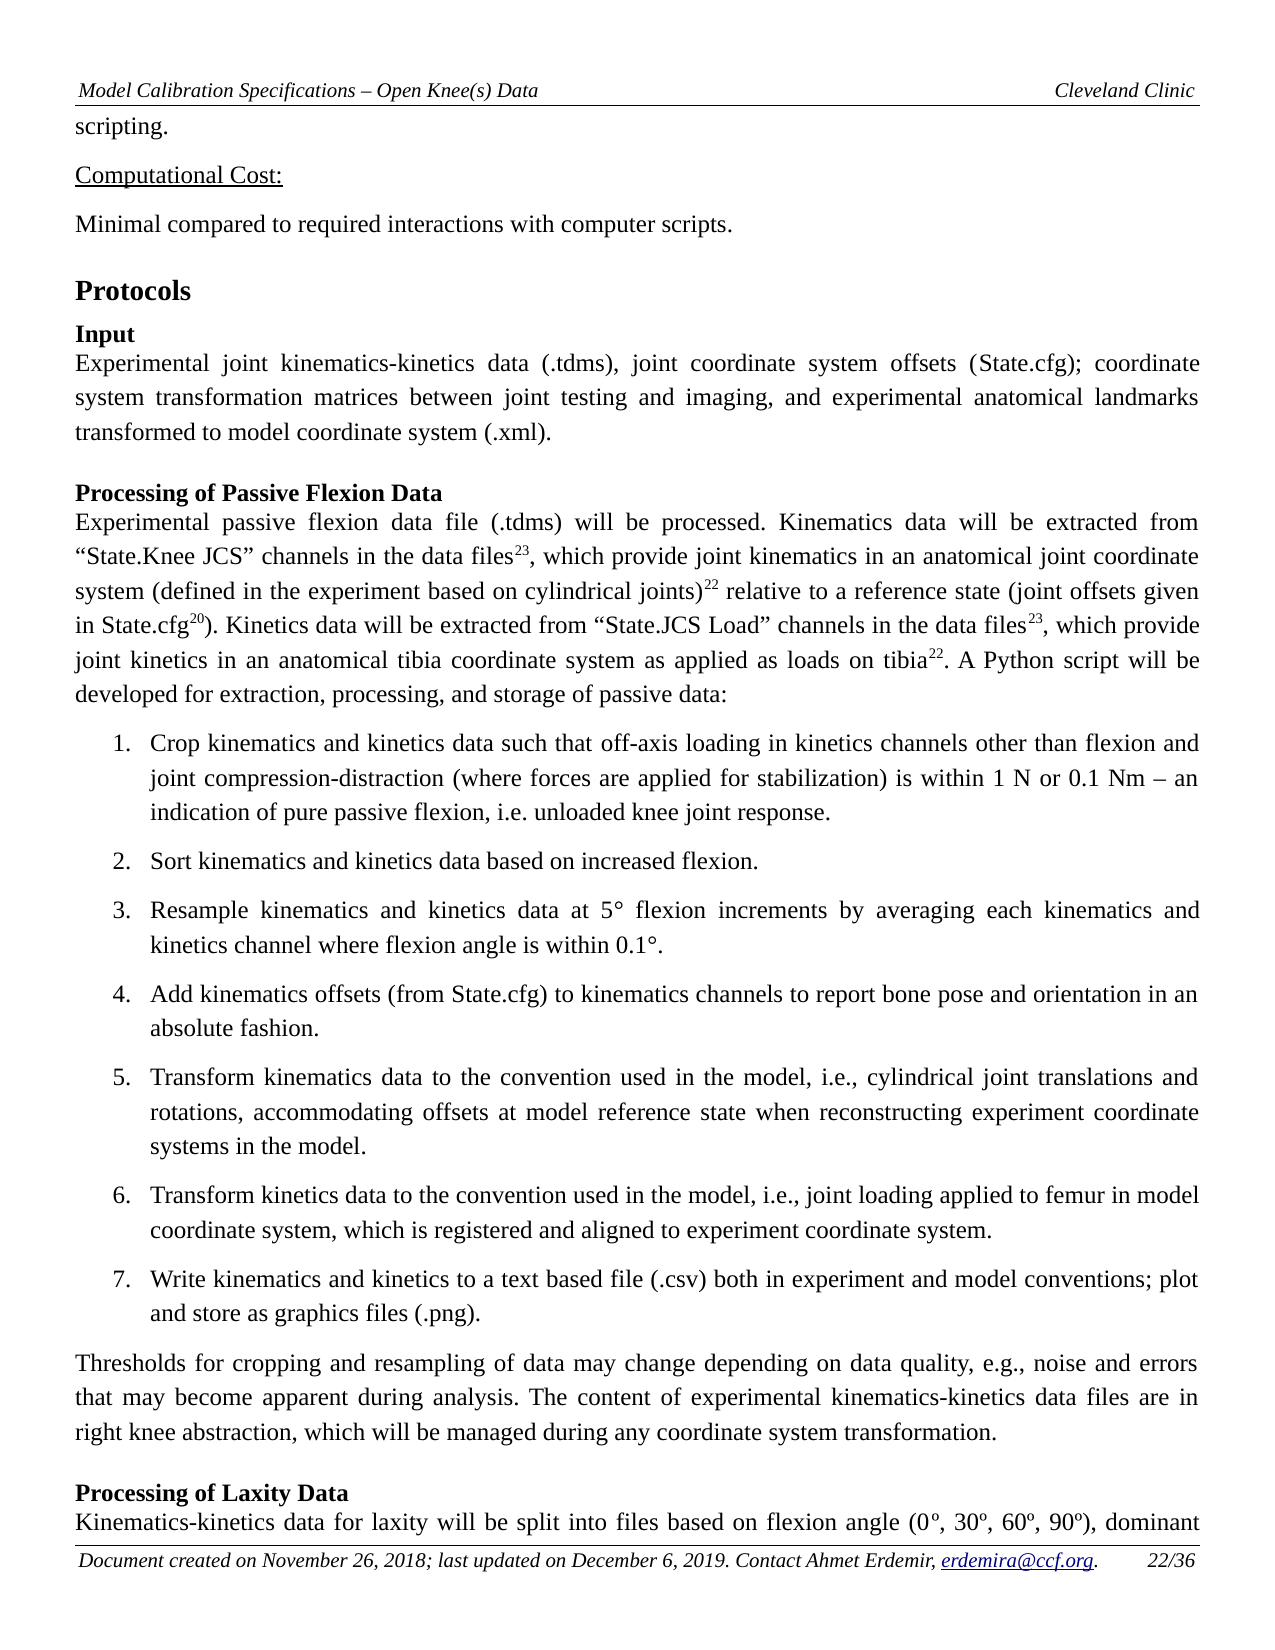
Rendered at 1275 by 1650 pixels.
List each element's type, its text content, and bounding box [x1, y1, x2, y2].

list Crop kinematics and kinetics data such that off-axis loading in kinetics channels other than flexion and joint compression-distraction (where forces are applied for stabilization) is within 1 N or 0.1 Nm – an indication of pure passive flexion, i.e. unloaded knee joint response. [112, 728, 1200, 826]
subtitle Input [75, 319, 1200, 348]
text Experimental joint kinematics-kinetics data (.tdms), joint coordinate system offsets (State.cfg); coordinate system transformation matrices between joint testing and imaging, and experimental anatomical landmarks transformed to model coordinate system (.xml). [75, 348, 1200, 445]
subtitle Processing of Laxity Data [75, 1478, 1200, 1507]
list Resample kinematics and kinetics data at 5° flexion increments by averaging each kinematics and kinetics channel where flexion angle is within 0.1°. [112, 895, 1200, 959]
text Minimal compared to required interactions with computer scripts. [75, 209, 1200, 238]
list Transform kinematics data to the convention used in the model, i.e., cylindrical joint translations and rotations, accommodating offsets at model reference state when reconstructing experiment coordinate systems in the model. [112, 1062, 1200, 1160]
text Experimental passive flexion data file (.tdms) will be processed. Kinematics data will be extracted from “State.Knee JCS” channels in the data files23, which provide joint kinematics in an anatomical joint coordinate system (defined in the experiment based on cylindrical joints)22 relative to a reference state (joint offsets given in State.cfg20). Kinetics data will be extracted from “State.JCS Load” channels in the data files23, which provide joint kinetics in an anatomical tibia coordinate system as applied as loads on tibia22. A Python script will be developed for extraction, processing, and storage of passive data: [75, 507, 1200, 708]
text Kinematics-kinetics data for laxity will be split into files based on flexion angle (0º, 30º, 60º, 90º), dominant [75, 1507, 1200, 1536]
list Write kinematics and kinetics to a text based file (.csv) both in experiment and model conventions; plot and store as graphics files (.png). [112, 1264, 1200, 1327]
text Thresholds for cropping and resampling of data may change depending on data quality, e.g., noise and errors that may become apparent during analysis. The content of experimental kinematics-kinetics data files are in right knee abstraction, which will be managed during any coordinate system transformation. [75, 1348, 1200, 1445]
list Transform kinetics data to the convention used in the model, i.e., joint loading applied to femur in model coordinate system, which is registered and aligned to experiment coordinate system. [112, 1181, 1200, 1244]
subtitle Processing of Passive Flexion Data [75, 478, 1200, 507]
subtitle Protocols [75, 273, 1200, 306]
list Add kinematics offsets (from State.cfg) to kinematics channels to report bone pose and orientation in an absolute fashion. [112, 979, 1200, 1042]
text Computational Cost: [75, 160, 1200, 189]
text scripting. [75, 111, 1200, 140]
list Sort kinematics and kinetics data based on increased flexion. [112, 846, 1200, 875]
